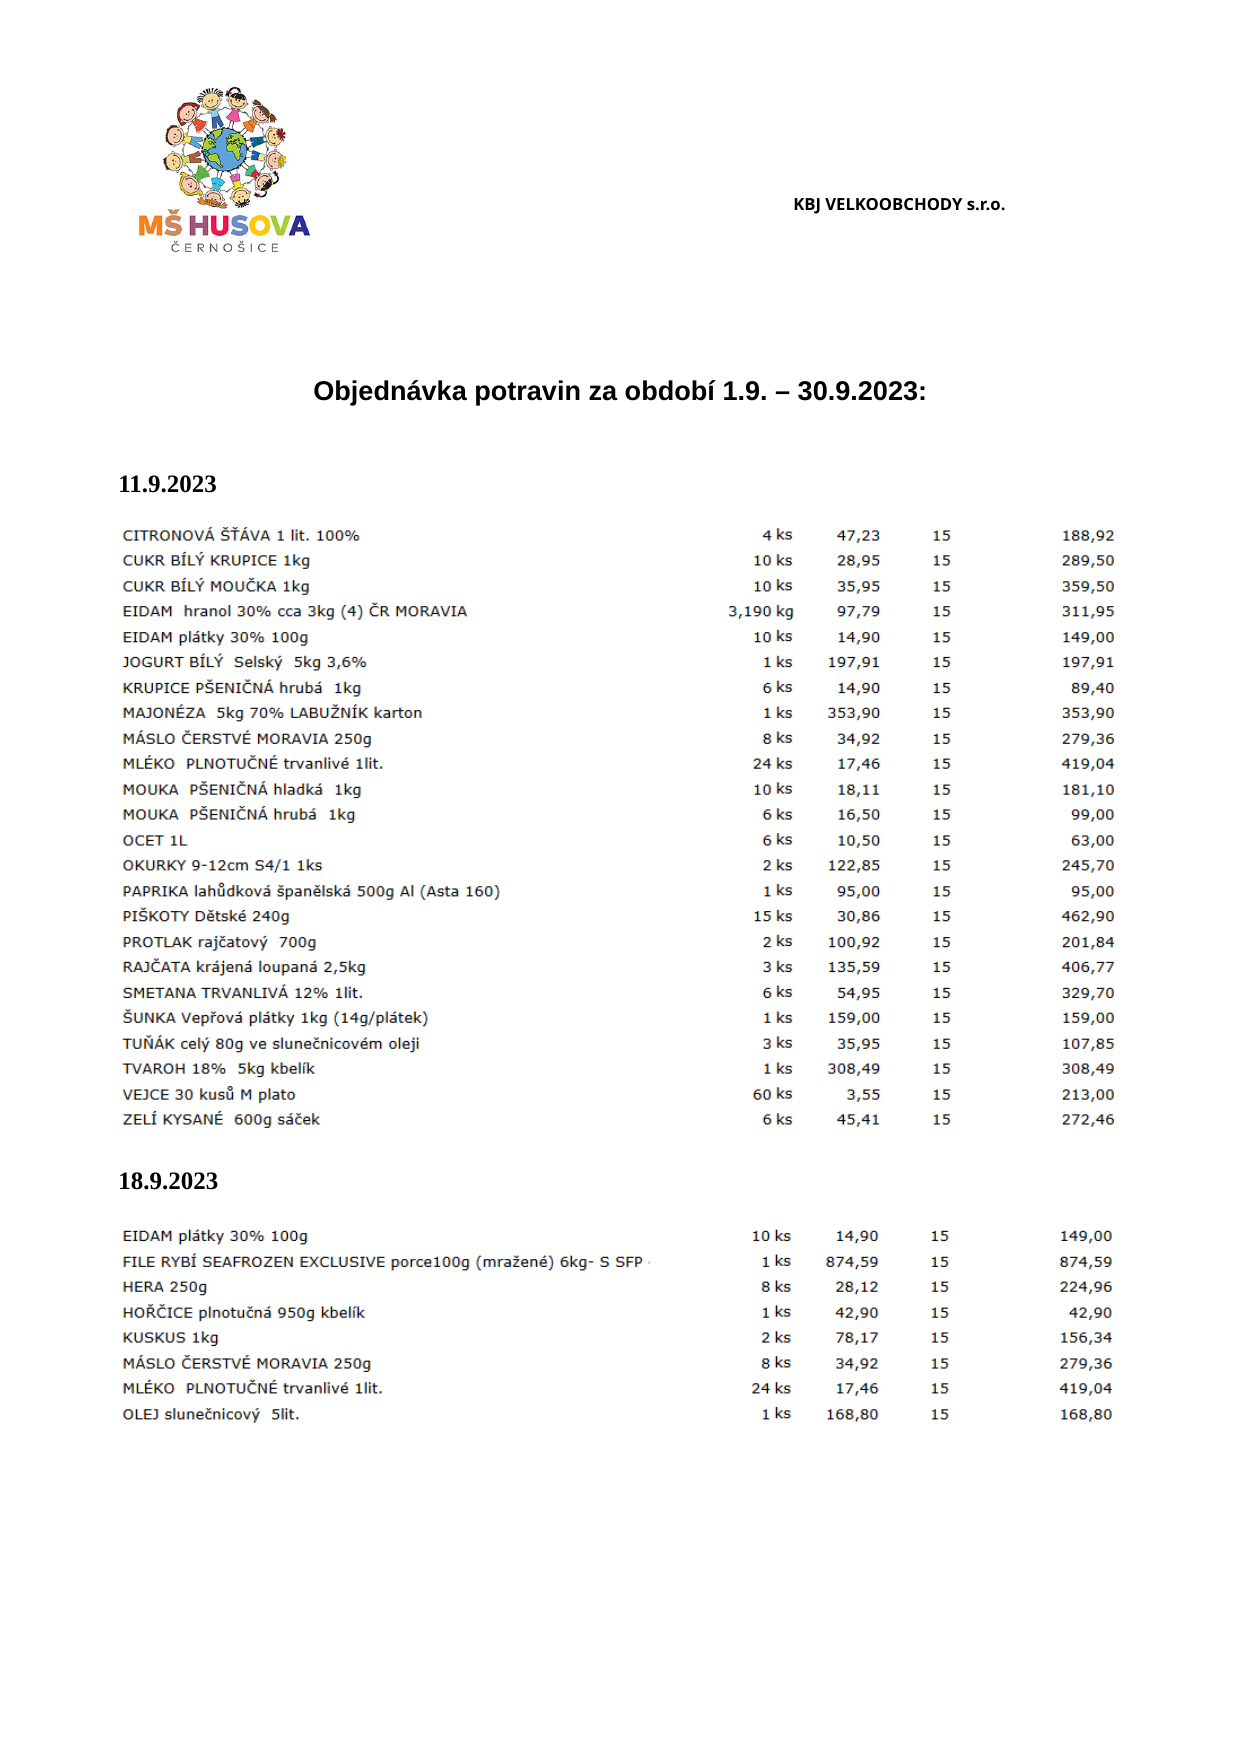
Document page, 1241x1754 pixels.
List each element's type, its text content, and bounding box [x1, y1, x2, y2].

text 18.9.2023 [118, 1166, 1122, 1194]
text Objednávka potravin za období 1.9. – 30.9.2023: [118, 375, 1122, 407]
text KBJ VELKOOBCHODY s.r.o. [319, 192, 1122, 215]
text 11.9.2023 [118, 469, 1122, 498]
